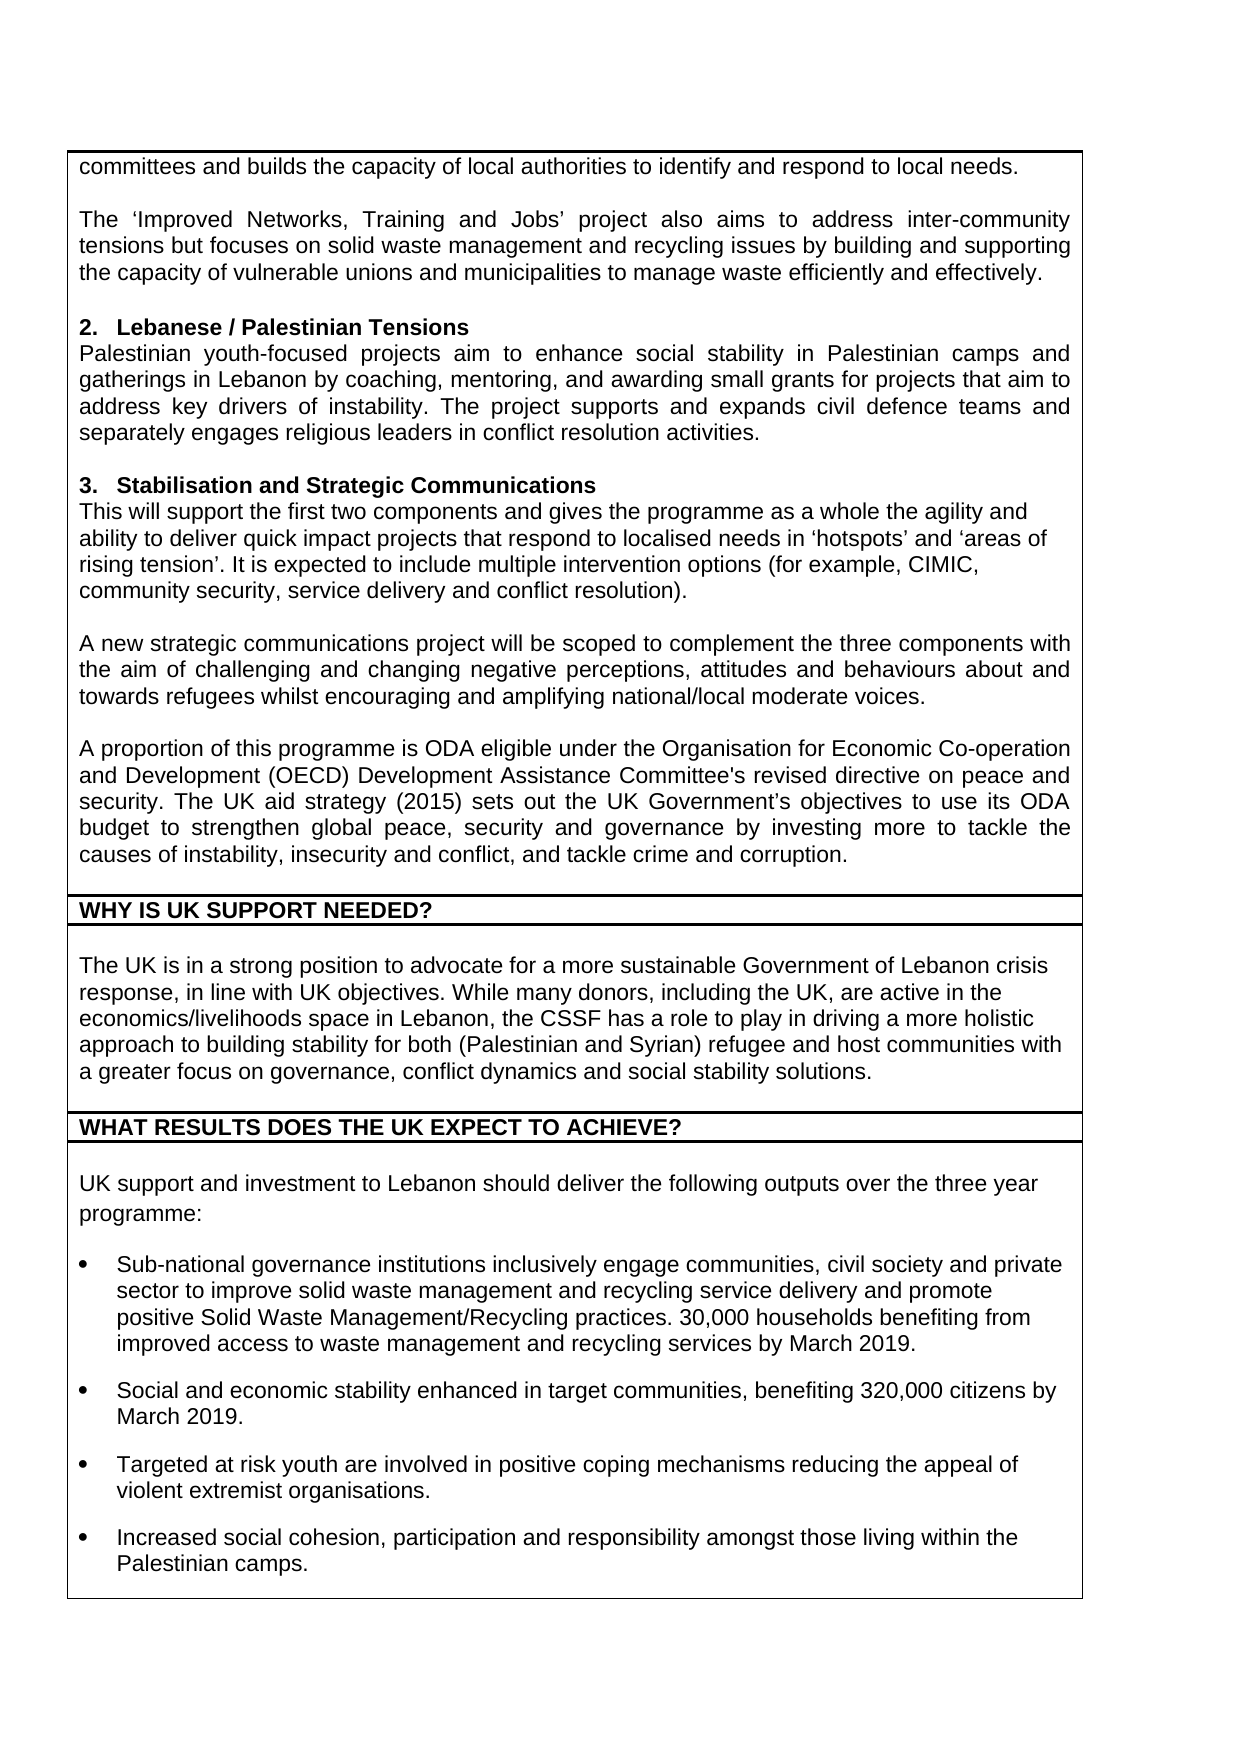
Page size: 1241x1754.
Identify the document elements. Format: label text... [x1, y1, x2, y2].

table_cell committees and builds the capacity of local authorities to identify and respond to local needs. The ‘Improved Networks, Training and Jobs’ project also aims to address inter-community tensions but focuses on solid waste management and recycling issues by building and supporting the capacity of vulnerable unions and municipalities to manage waste efficiently and effectively. Lebanese / Palestinian Tensions Palestinian youth-focused projects aim to enhance social stability in Palestinian camps and gatherings in Lebanon by coaching, mentoring, and awarding small grants for projects that aim to address key drivers of instability. The project supports and expands civil defence teams and separately engages religious leaders in conflict resolution activities. Stabilisation and Strategic Communications This will support the first two components and gives the programme as a whole the agility and ability to deliver quick impact projects that respond to localised needs in ‘hotspots’ and ‘areas of rising tension’. It is expected to include multiple intervention options (for example, CIMIC, community security, service delivery and conflict resolution). A new strategic communications project will be scoped to complement the three components with the aim of challenging and changing negative perceptions, attitudes and behaviours about and towards refugees whilst encouraging and amplifying national/local moderate voices. A proportion of this programme is ODA eligible under the Organisation for Economic Co-operation and Development (OECD) Development Assistance Committee's revised directive on peace and security. The UK aid strategy (2015) sets out the UK Government’s objectives to use its ODA budget to strengthen global peace, security and governance by investing more to tackle the causes of instability, insecurity and conflict, and tackle crime and corruption. [68, 153, 1082, 893]
table_cell WHY IS UK SUPPORT NEEDED? [68, 897, 1082, 923]
table_cell The UK is in a strong position to advocate for a more sustainable Government of Lebanon crisis response, in line with UK objectives. While many donors, including the UK, are active in the economics/livelihoods space in Lebanon, the CSSF has a role to play in driving a more holistic approach to building stability for both (Palestinian and Syrian) refugee and host communities with a greater focus on governance, conflict dynamics and social stability solutions. [68, 926, 1082, 1111]
table_cell WHAT RESULTS DOES THE UK EXPECT TO ACHIEVE? [68, 1114, 1082, 1140]
table_cell UK support and investment to Lebanon should deliver the following outputs over the three year programme: Sub-national governance institutions inclusively engage communities, civil society and private sector to improve solid waste management and recycling service delivery and promote positive Solid Waste Management/Recycling practices. 30,000 households benefiting from improved access to waste management and recycling services by March 2019. Social and economic stability enhanced in target communities, benefiting 320,000 citizens by March 2019. Targeted at risk youth are involved in positive coping mechanisms reducing the appeal of violent extremist organisations. Increased social cohesion, participation and responsibility amongst those living within the Palestinian camps. [68, 1143, 1082, 1598]
